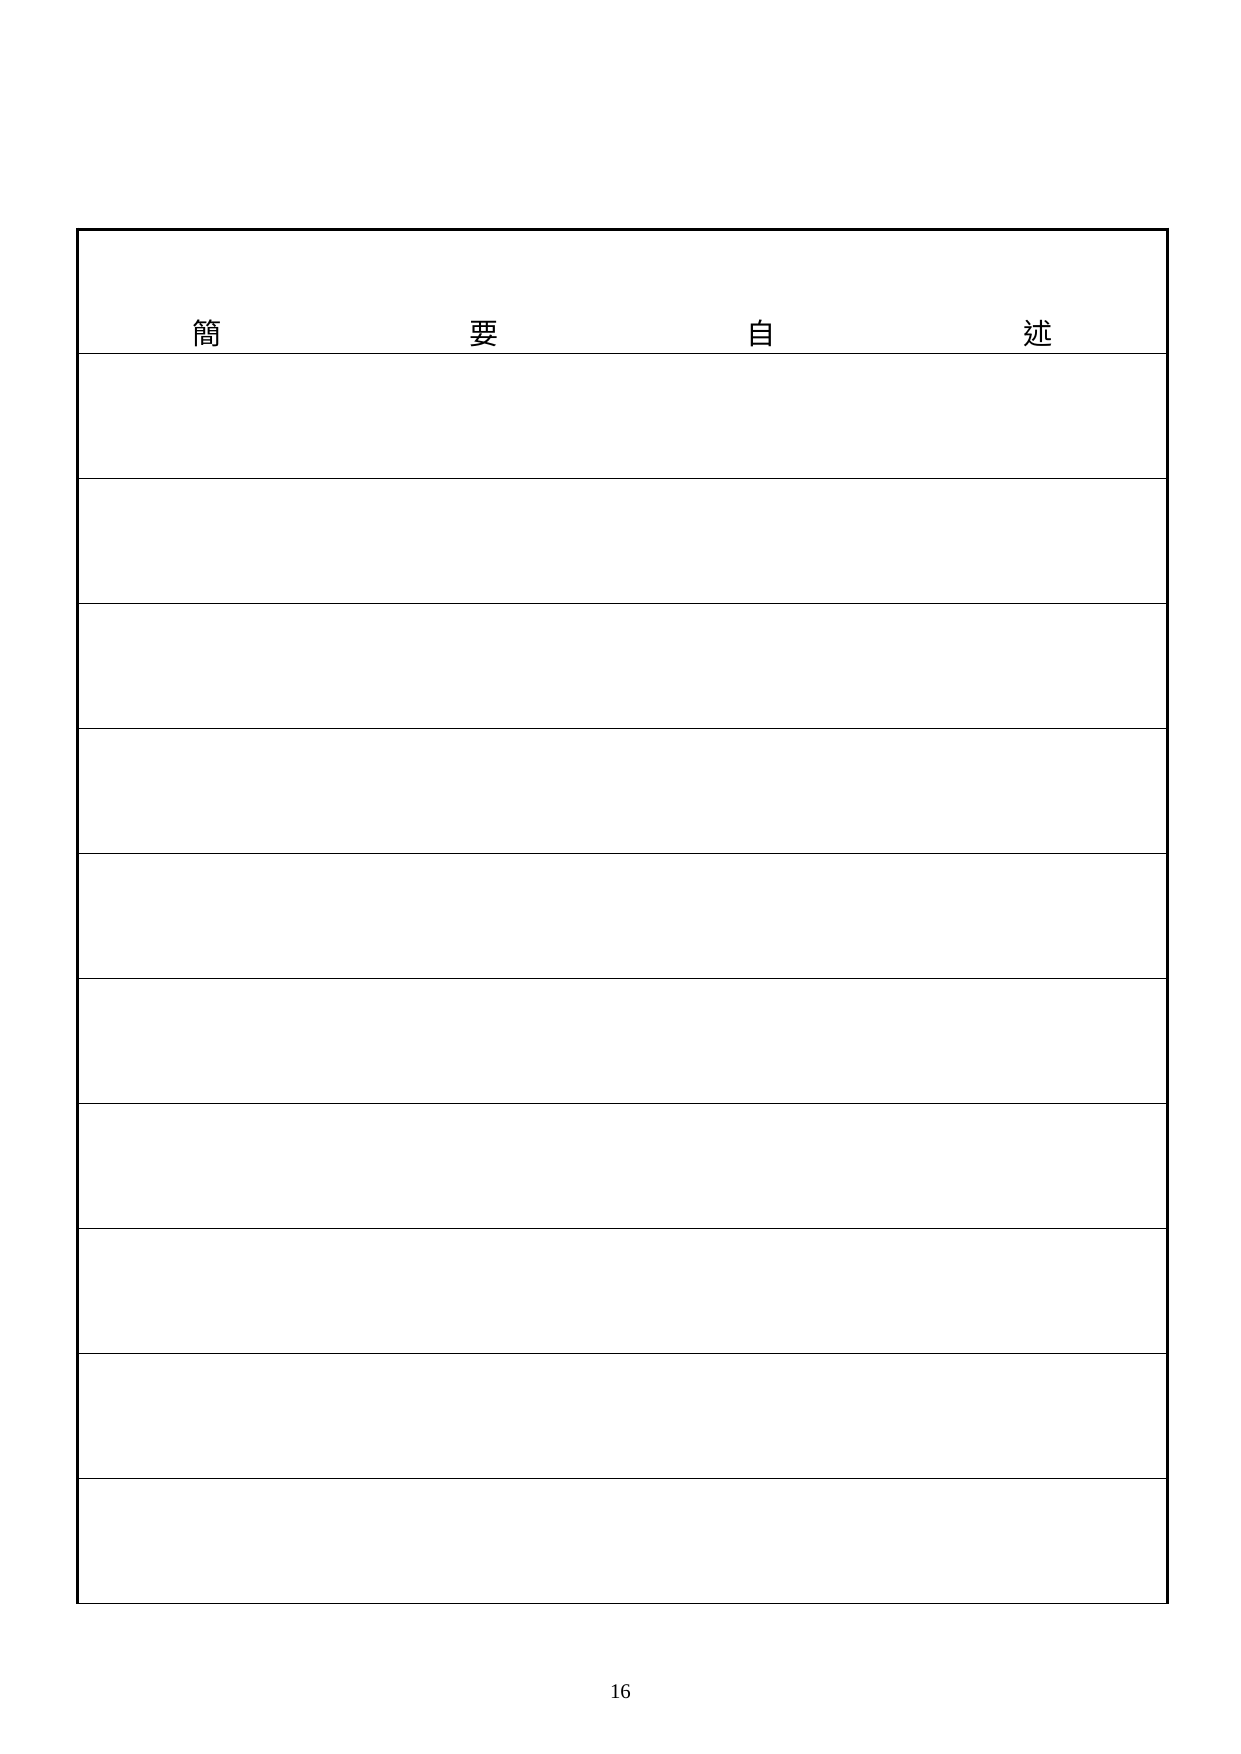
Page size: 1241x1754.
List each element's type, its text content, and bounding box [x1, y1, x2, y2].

table_cell [79, 854, 1166, 977]
table_cell [79, 479, 1166, 602]
table_cell [79, 1229, 1166, 1352]
table_cell [79, 1479, 1166, 1602]
table_cell [79, 604, 1166, 727]
table_header 簡 要 自 述 [79, 231, 1166, 352]
table_cell [79, 354, 1166, 477]
table_cell [79, 1104, 1166, 1227]
table_cell [79, 1354, 1166, 1477]
table_cell [79, 729, 1166, 852]
table_cell [79, 979, 1166, 1102]
